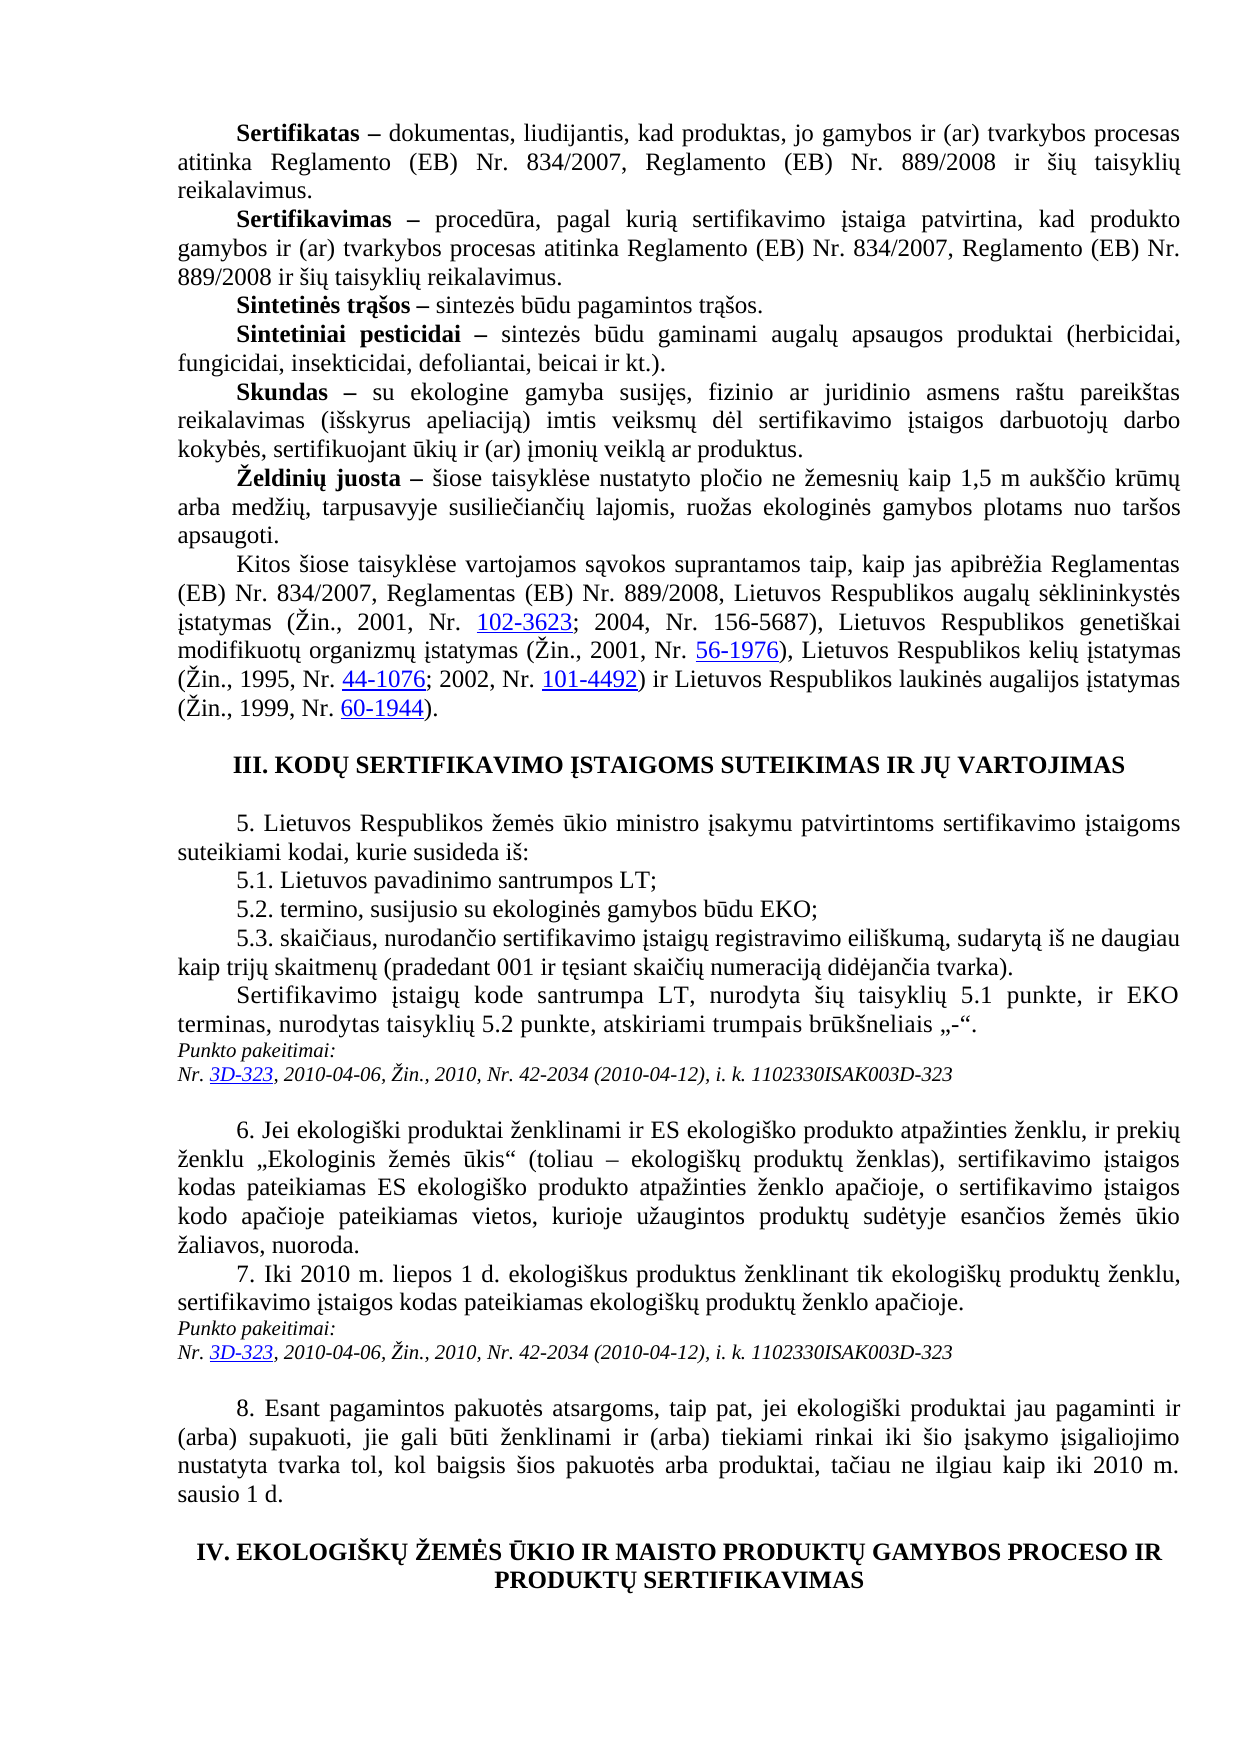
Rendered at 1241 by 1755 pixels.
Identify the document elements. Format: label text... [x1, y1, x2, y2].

text 5.1. Lietuvos pavadinimo santrumpos LT; [177, 866, 1181, 894]
text Sertifikavimas – procedūra, pagal kurią sertifikavimo įstaiga patvirtina, kad produkto gamybos ir (ar) tvarkybos procesas atitinka Reglamento (EB) Nr. 834/2007, Reglamento (EB) Nr. 889/2008 ir šių taisyklių reikalavimus. [177, 204, 1181, 291]
text Sertifikavimo įstaigų kode santrumpa LT, nurodyta šių taisyklių 5.1 punkte, ir EKO terminas, nurodytas taisyklių 5.2 punkte, atskiriami trumpais brūkšneliais „-“. [177, 981, 1181, 1038]
text Sintetinės trąšos – sintezės būdu pagamintos trąšos. [177, 291, 1181, 319]
text Skundas – su ekologine gamyba susijęs, fizinio ar juridinio asmens raštu pareikštas reikalavimas (išskyrus apeliaciją) imtis veiksmų dėl sertifikavimo įstaigos darbuotojų darbo kokybės, sertifikuojant ūkių ir (ar) įmonių veiklą ar produktus. [177, 377, 1181, 463]
text 5. Lietuvos Respublikos žemės ūkio ministro įsakymu patvirtintoms sertifikavimo įstaigoms suteikiami kodai, kurie susideda iš: [177, 808, 1181, 866]
text 5.3. skaičiaus, nurodančio sertifikavimo įstaigų registravimo eiliškumą, sudarytą iš ne daugiau kaip trijų skaitmenų (pradedant 001 ir tęsiant skaičių numeraciją didėjančia tvarka). [177, 923, 1181, 981]
text Punkto pakeitimai: [177, 1038, 1181, 1062]
text 6. Jei ekologiški produktai ženklinami ir ES ekologiško produkto atpažinties ženklu, ir prekių ženklu „Ekologinis žemės ūkis“ (toliau – ekologiškų produktų ženklas), sertifikavimo įstaigos kodas pateikiamas ES ekologiško produkto atpažinties ženklo apačioje, o sertifikavimo įstaigos kodo apačioje pateikiamas vietos, kurioje užaugintos produktų sudėtyje esančios žemės ūkio žaliavos, nuoroda. [177, 1115, 1181, 1259]
text III. KODŲ SERTIFIKAVIMO ĮSTAIGOMS SUTEIKIMAS IR JŲ VARTOJIMAS [177, 751, 1181, 779]
text Nr. 3D-323, 2010-04-06, Žin., 2010, Nr. 42-2034 (2010-04-12), i. k. 1102330ISAK003D-323 [177, 1340, 1181, 1364]
text Sertifikatas – dokumentas, liudijantis, kad produktas, jo gamybos ir (ar) tvarkybos procesas atitinka Reglamento (EB) Nr. 834/2007, Reglamento (EB) Nr. 889/2008 ir šių taisyklių reikalavimus. [177, 118, 1181, 204]
text 5.2. termino, susijusio su ekologinės gamybos būdu EKO; [177, 894, 1181, 923]
text Punkto pakeitimai: [177, 1316, 1181, 1340]
text Kitos šiose taisyklėse vartojamos sąvokos suprantamos taip, kaip jas apibrėžia Reglamentas (EB) Nr. 834/2007, Reglamentas (EB) Nr. 889/2008, Lietuvos Respublikos augalų sėklininkystės įstatymas (Žin., 2001, Nr. 102-3623; 2004, Nr. 156-5687), Lietuvos Respublikos genetiškai modifikuotų organizmų įstatymas (Žin., 2001, Nr. 56-1976), Lietuvos Respublikos kelių įstatymas (Žin., 1995, Nr. 44-1076; 2002, Nr. 101-4492) ir Lietuvos Respublikos laukinės augalijos įstatymas (Žin., 1999, Nr. 60-1944). [177, 549, 1181, 722]
text Nr. 3D-323, 2010-04-06, Žin., 2010, Nr. 42-2034 (2010-04-12), i. k. 1102330ISAK003D-323 [177, 1062, 1181, 1086]
text 7. Iki 2010 m. liepos 1 d. ekologiškus produktus ženklinant tik ekologiškų produktų ženklu, sertifikavimo įstaigos kodas pateikiamas ekologiškų produktų ženklo apačioje. [177, 1259, 1181, 1316]
text IV. EKOLOGIŠKŲ ŽEMĖS ŪKIO IR MAISTO PRODUKTŲ GAMYBOS PROCESO IR PRODUKTŲ SERTIFIKAVIMAS [177, 1537, 1181, 1594]
text 8. Esant pagamintos pakuotės atsargoms, taip pat, jei ekologiški produktai jau pagaminti ir (arba) supakuoti, jie gali būti ženklinami ir (arba) tiekiami rinkai iki šio įsakymo įsigaliojimo nustatyta tvarka tol, kol baigsis šios pakuotės arba produktai, tačiau ne ilgiau kaip iki 2010 m. sausio 1 d. [177, 1393, 1181, 1508]
text Želdinių juosta – šiose taisyklėse nustatyto pločio ne žemesnių kaip 1,5 m aukščio krūmų arba medžių, tarpusavyje susiliečiančių lajomis, ruožas ekologinės gamybos plotams nuo taršos apsaugoti. [177, 463, 1181, 549]
text Sintetiniai pesticidai – sintezės būdu gaminami augalų apsaugos produktai (herbicidai, fungicidai, insekticidai, defoliantai, beicai ir kt.). [177, 319, 1181, 377]
